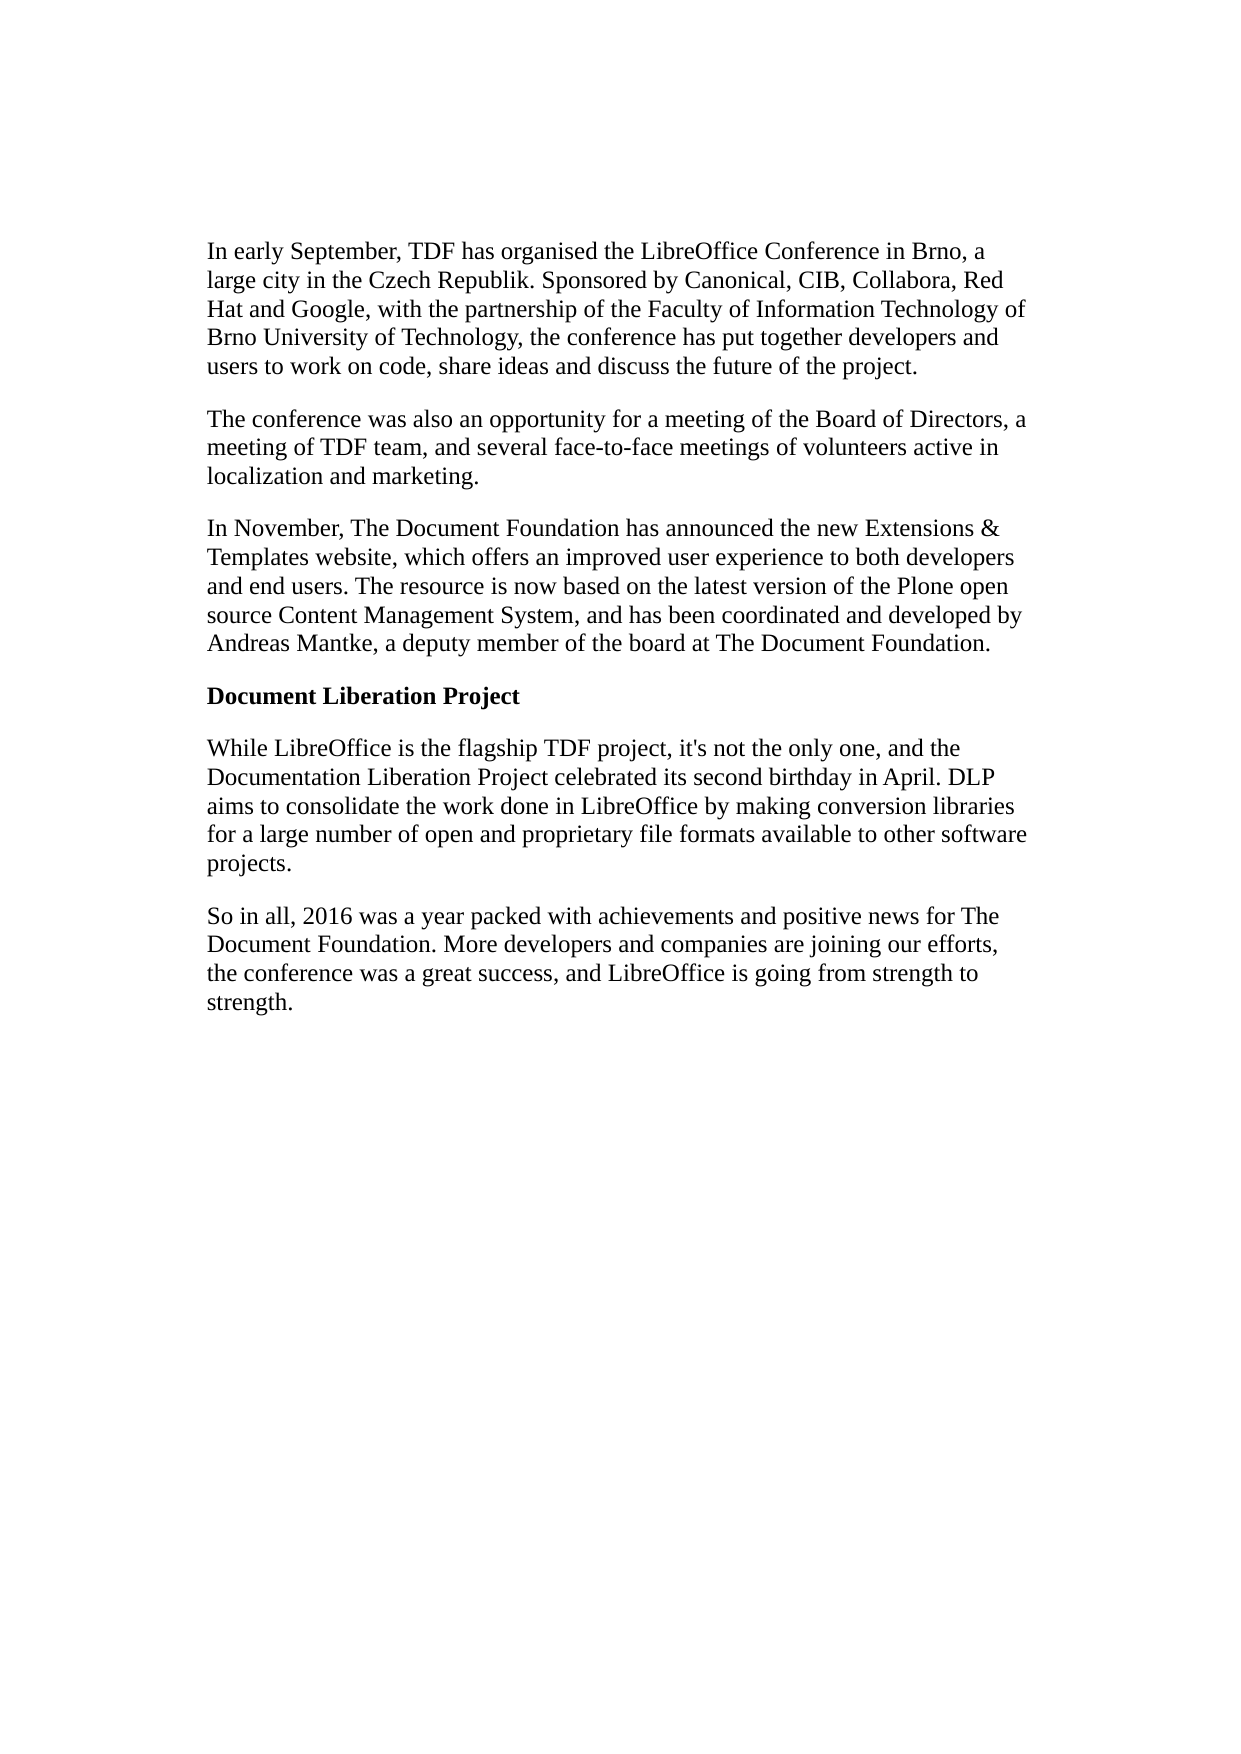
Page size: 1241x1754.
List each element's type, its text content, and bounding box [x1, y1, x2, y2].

text In November, The Document Foundation has announced the new Extensions & Templates website, which offers an improved user experience to both developers and end users. The resource is now based on the latest version of the Plone open source Content Management System, and has been coordinated and developed by Andreas Mantke, a deputy member of the board at The Document Foundation. [207, 513, 1033, 657]
text So in all, 2016 was a year packed with achievements and positive news for The Document Foundation. More developers and companies are joining our efforts, the conference was a great success, and LibreOffice is going from strength to strength. [207, 901, 1033, 1016]
text While LibreOffice is the flagship TDF project, it's not the only one, and the Documentation Liberation Project celebrated its second birthday in April. DLP aims to consolidate the work done in LibreOffice by making conversion libraries for a large number of open and proprietary file formats available to other software projects. [207, 733, 1033, 877]
text In early September, TDF has organised the LibreOffice Conference in Brno, a large city in the Czech Republik. Sponsored by Canonical, CIB, Collabora, Red Hat and Google, with the partnership of the Faculty of Information Technology of Brno University of Technology, the conference has put together developers and users to work on code, share ideas and discuss the future of the project. [207, 236, 1033, 380]
text The conference was also an opportunity for a meeting of the Board of Directors, a meeting of TDF team, and several face-to-face meetings of volunteers active in localization and marketing. [207, 404, 1033, 490]
text Document Liberation Project [207, 681, 1033, 710]
